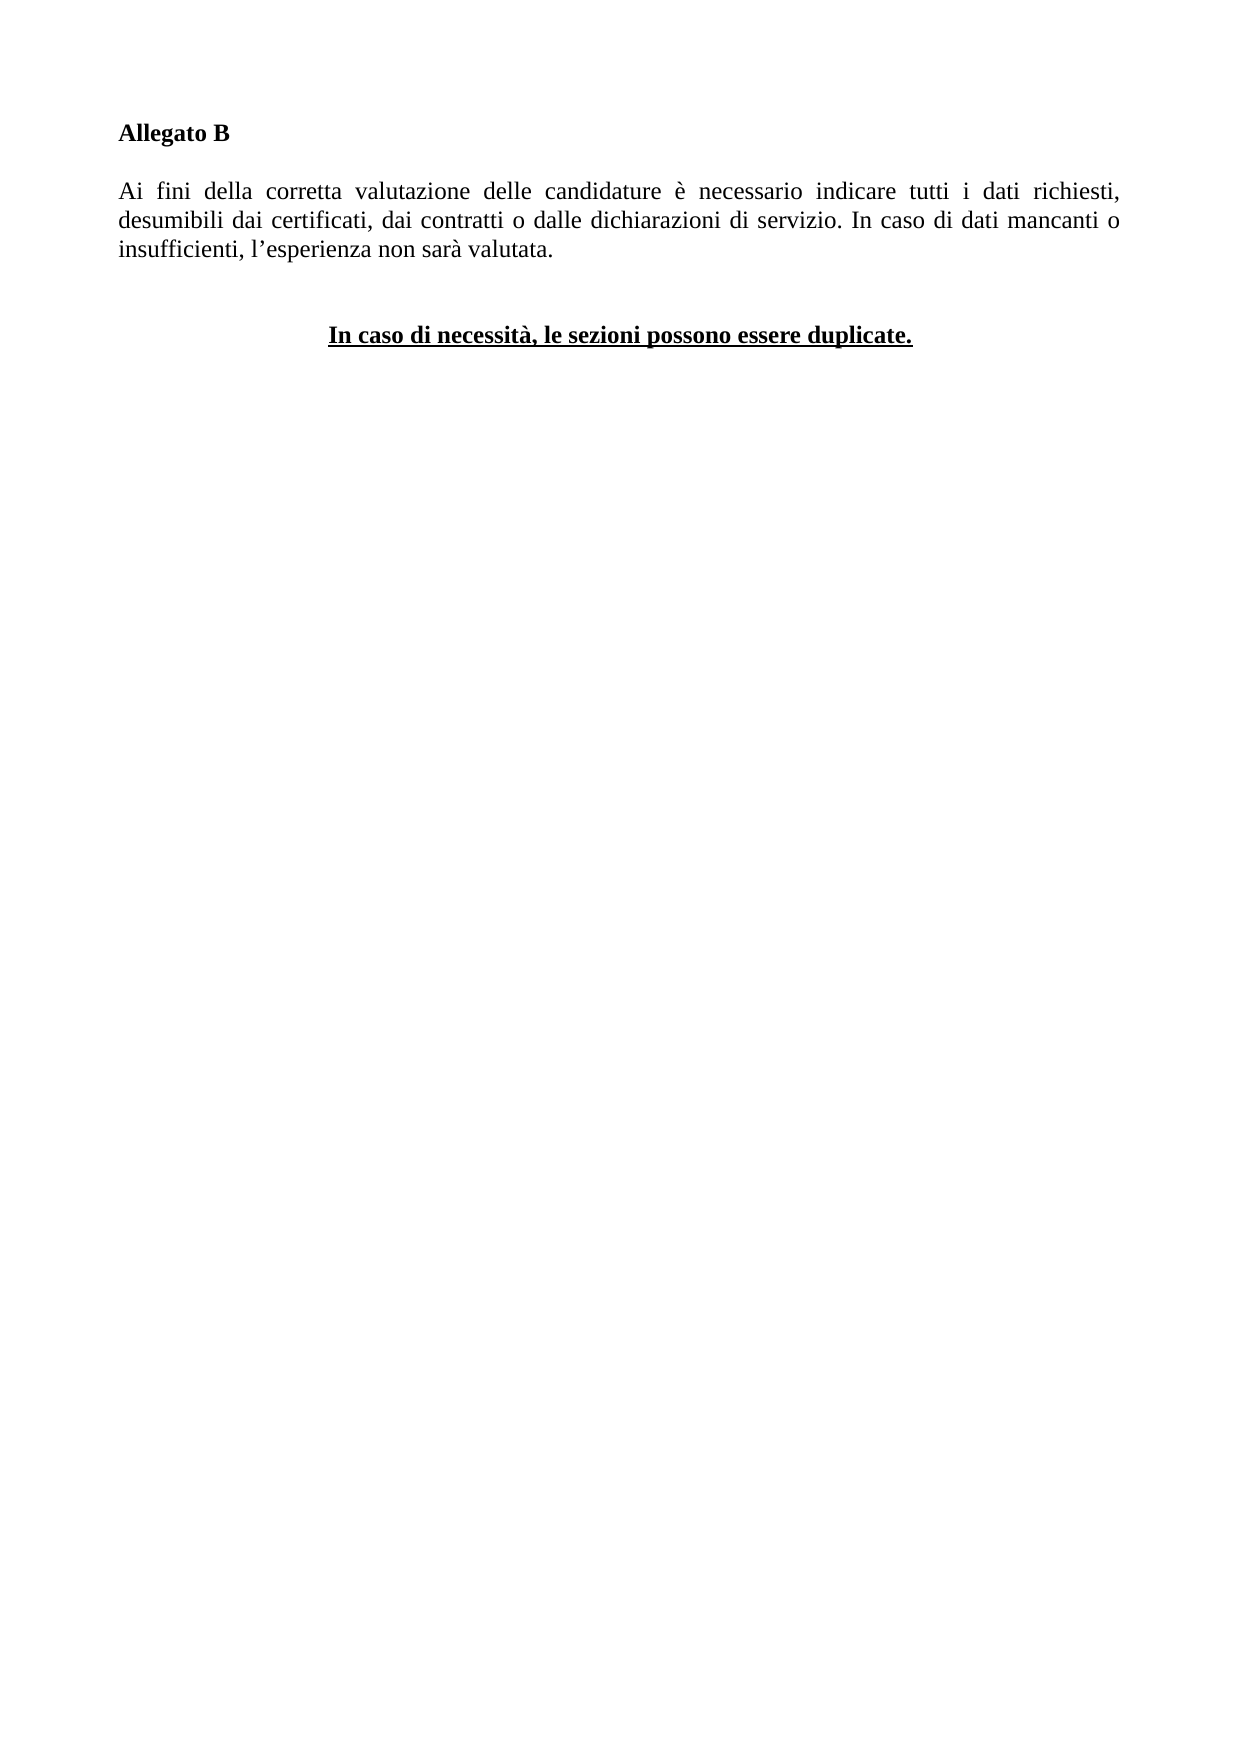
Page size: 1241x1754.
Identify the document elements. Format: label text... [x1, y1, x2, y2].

text Ai fini della corretta valutazione delle candidature è necessario indicare tutti i dati richiesti, desumibili dai certificati, dai contratti o dalle dichiarazioni di servizio. In caso di dati mancanti o insufficienti, l’esperienza non sarà valutata. [118, 176, 1122, 263]
text In caso di necessità, le sezioni possono essere duplicate. [118, 320, 1122, 349]
